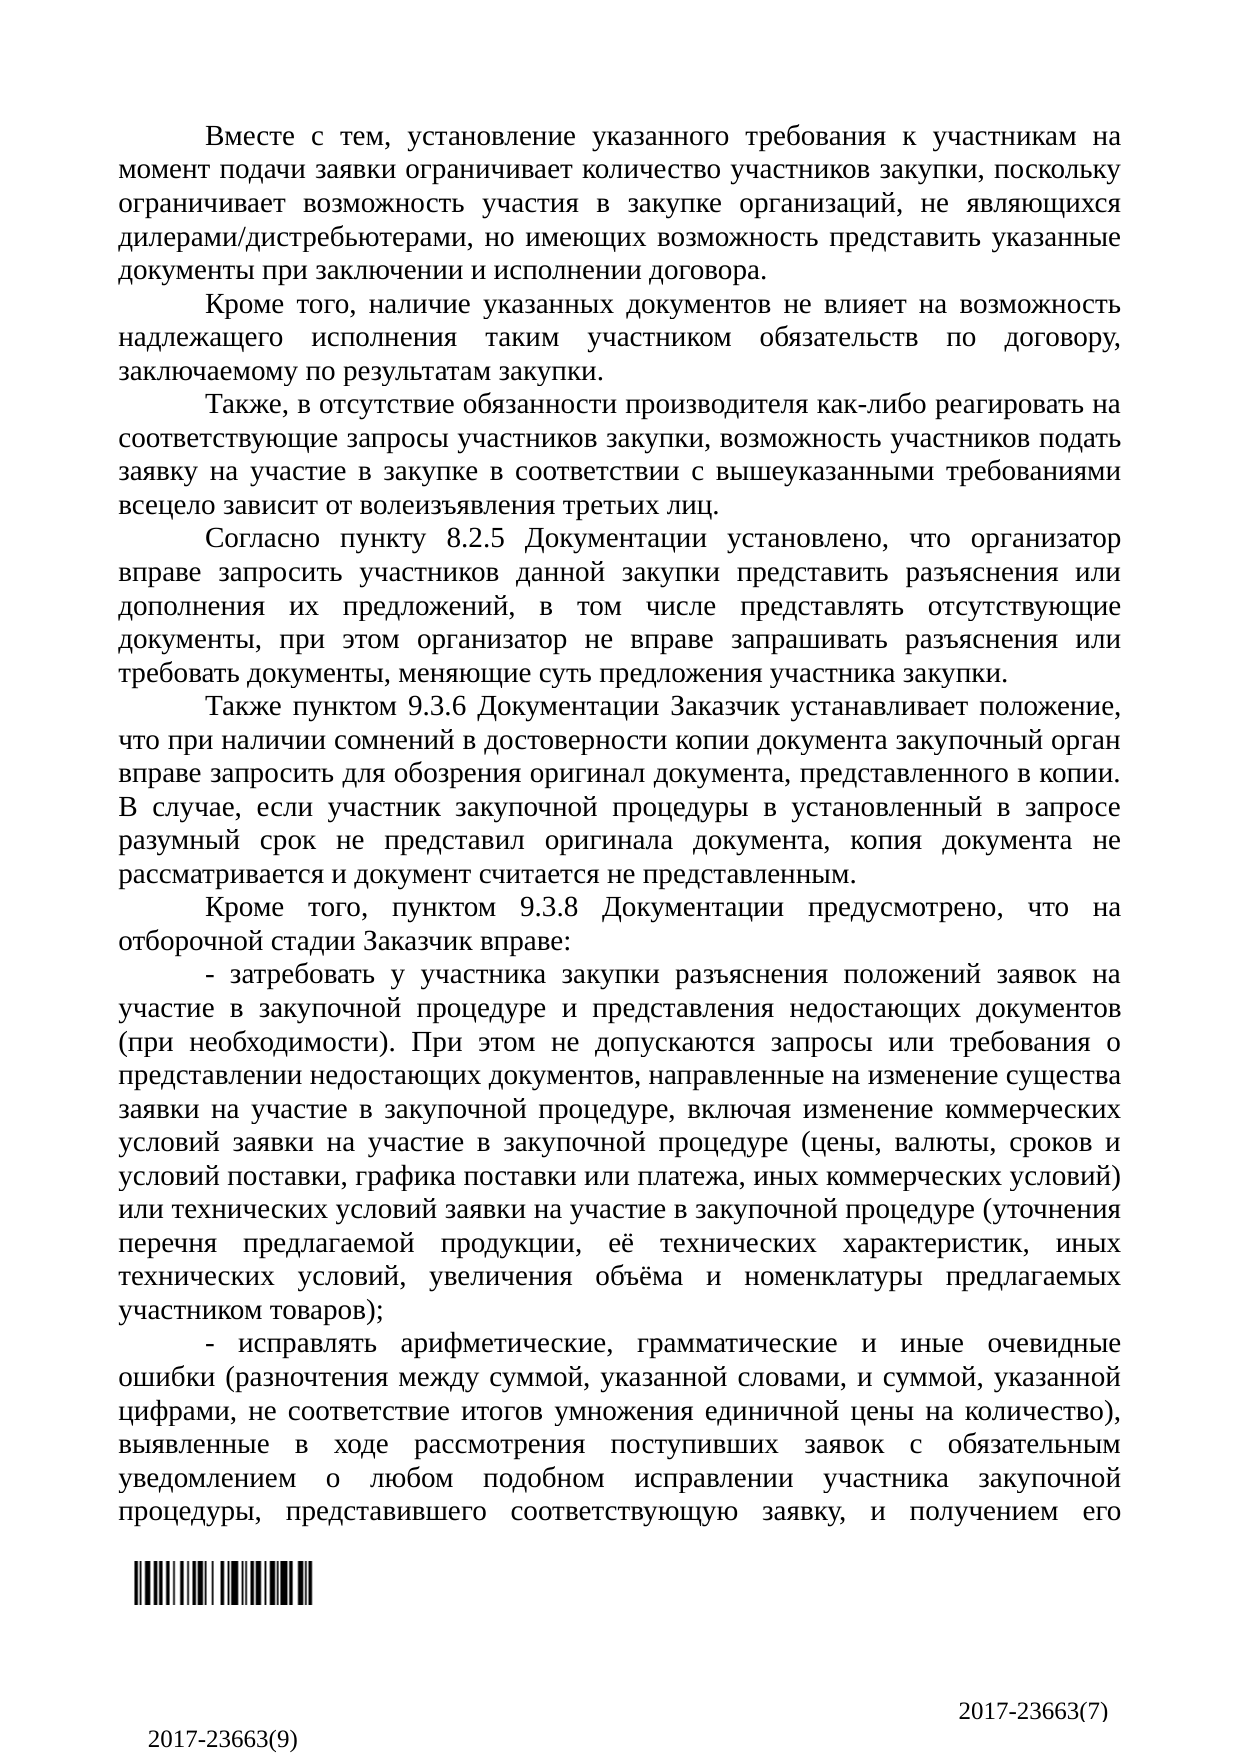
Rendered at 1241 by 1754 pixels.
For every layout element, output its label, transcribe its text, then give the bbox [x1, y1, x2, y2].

text Вместе с тем, установление указанного требования к участникам на момент подачи заявки ограничивает количество участников закупки, поскольку ограничивает возможность участия в закупке организаций, не являющихся дилерами/дистребьютерами, но имеющих возможность представить указанные документы при заключении и исполнении договора. [118, 118, 1122, 286]
text - исправлять арифметические, грамматические и иные очевидные ошибки (разночтения между суммой, указанной словами, и суммой, указанной цифрами, не соответствие итогов умножения единичной цены на количество), выявленные в ходе рассмотрения поступивших заявок с обязательным уведомлением о любом подобном исправлении участника закупочной процедуры, представившего соответствующую заявку, и получением его [118, 1326, 1122, 1527]
text Также, в отсутствие обязанности производителя как-либо реагировать на соответствующие запросы участников закупки, возможность участников подать заявку на участие в закупке в соответствии с вышеуказанными требованиями всецело зависит от волеизъявления третьих лиц. [118, 386, 1122, 521]
text - затребовать у участника закупки разъяснения положений заявок на участие в закупочной процедуре и представления недостающих документов (при необходимости). При этом не допускаются запросы или требования о представлении недостающих документов, направленные на изменение существа заявки на участие в закупочной процедуре, включая изменение коммерческих условий заявки на участие в закупочной процедуре (цены, валюты, сроков и условий поставки, графика поставки или платежа, иных коммерческих условий) или технических условий заявки на участие в закупочной процедуре (уточнения перечня предлагаемой продукции, её технических характеристик, иных технических условий, увеличения объёма и номенклатуры предлагаемых участником товаров); [118, 957, 1122, 1326]
picture [119, 1561, 329, 1605]
text Кроме того, наличие указанных документов не влияет на возможность надлежащего исполнения таким участником обязательств по договору, заключаемому по результатам закупки. [118, 286, 1122, 386]
text Согласно пункту 8.2.5 Документации установлено, что организатор вправе запросить участников данной закупки представить разъяснения или дополнения их предложений, в том числе представлять отсутствующие документы, при этом организатор не вправе запрашивать разъяснения или требовать документы, меняющие суть предложения участника закупки. [118, 521, 1122, 688]
text Также пунктом 9.3.6 Документации Заказчик устанавливает положение, что при наличии сомнений в достоверности копии документа закупочный орган вправе запросить для обозрения оригинал документа, представленного в копии. В случае, если участник закупочной процедуры в установленный в запросе разумный срок не представил оригинала документа, копия документа не рассматривается и документ считается не представленным. [118, 688, 1122, 889]
text Кроме того, пунктом 9.3.8 Документации предусмотрено, что на отборочной стадии Заказчик вправе: [118, 889, 1122, 957]
